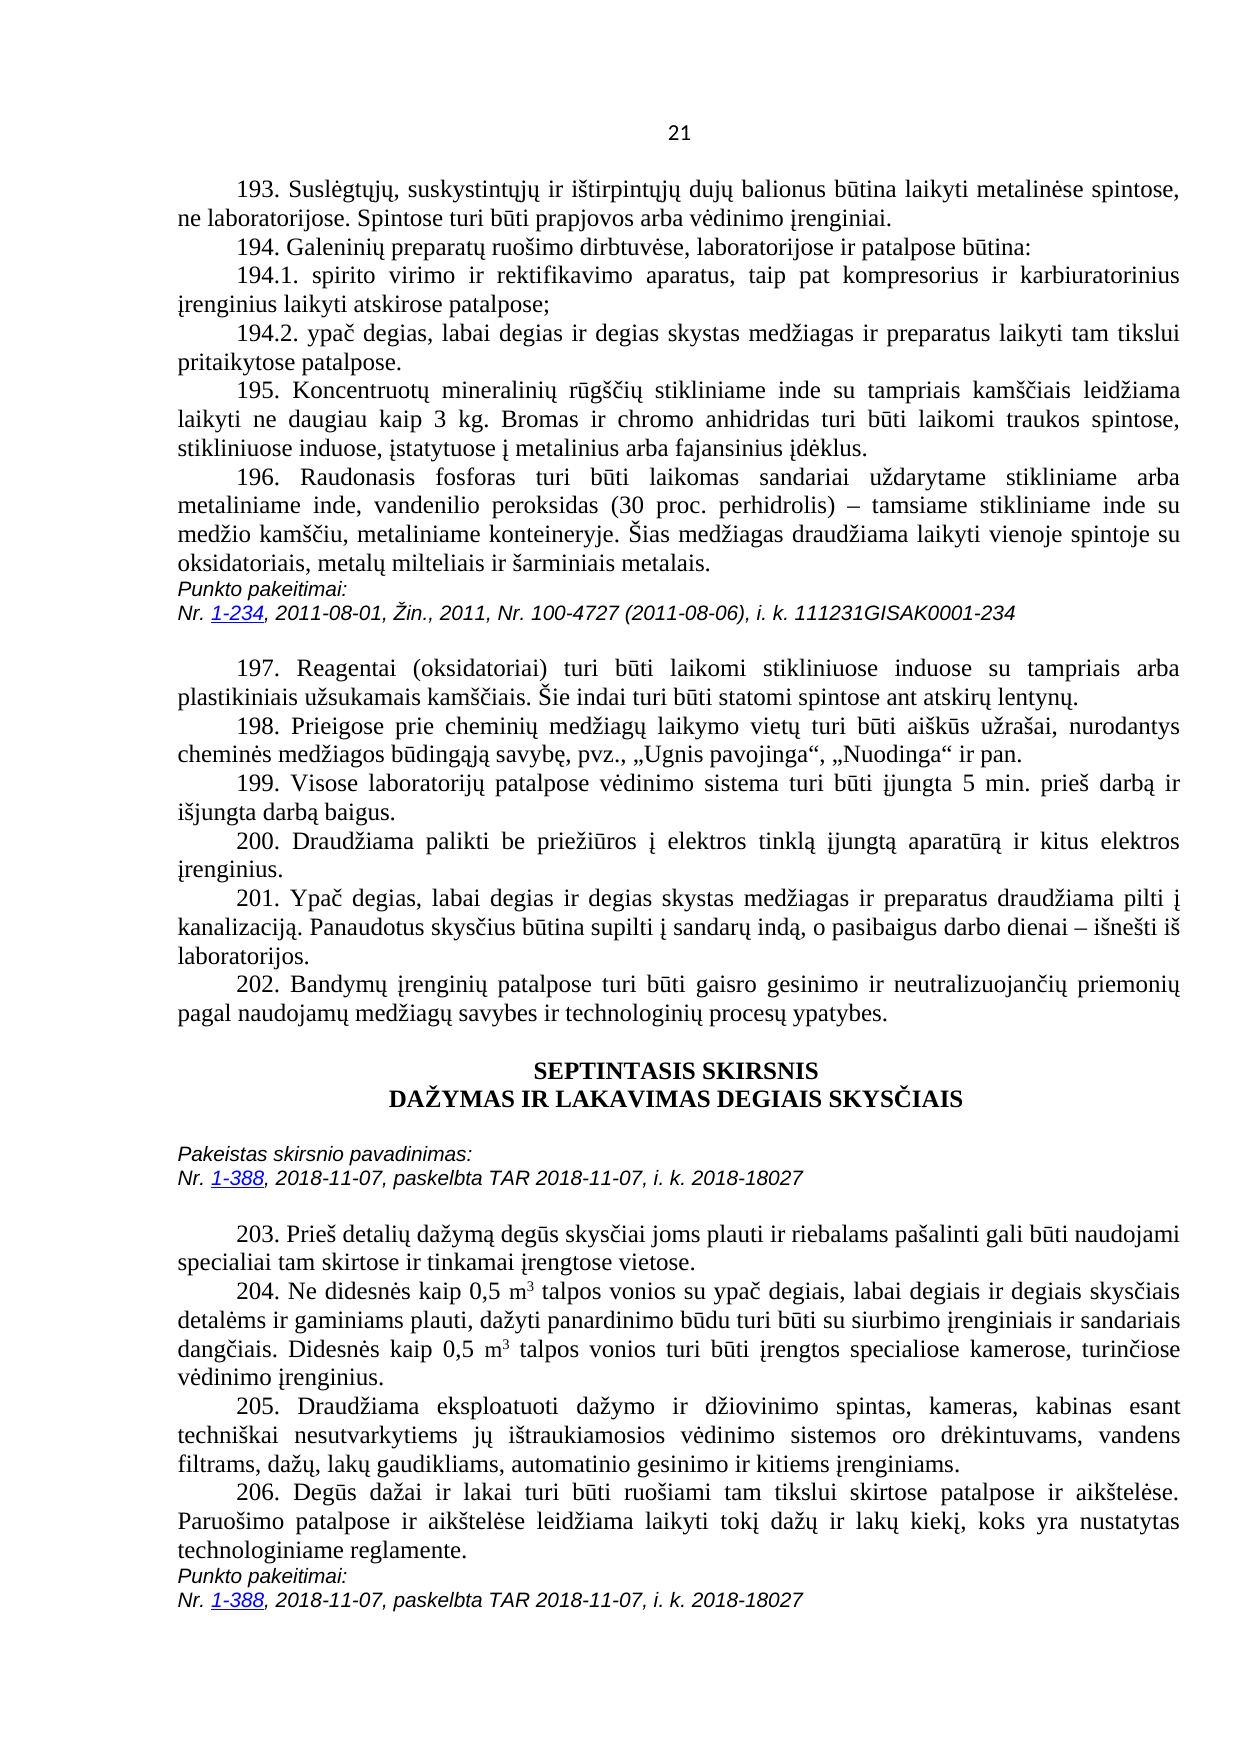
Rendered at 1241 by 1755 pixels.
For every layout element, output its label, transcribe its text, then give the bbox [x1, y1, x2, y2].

text SEPTINTASIS SKIRSNIS [177, 1056, 1181, 1084]
text 205. Draudžiama eksploatuoti dažymo ir džiovinimo spintas, kameras, kabinas esant techniškai nesutvarkytiems jų ištraukiamosios vėdinimo sistemos oro drėkintuvams, vandens filtrams, dažų, lakų gaudikliams, automatinio gesinimo ir kitiems įrenginiams. [177, 1391, 1181, 1477]
text Nr. 1-388, 2018-11-07, paskelbta TAR 2018-11-07, i. k. 2018-18027 [177, 1166, 1181, 1190]
text 201. Ypač degias, labai degias ir degias skystas medžiagas ir preparatus draudžiama pilti į kanalizaciją. Panaudotus skysčius būtina supilti į sandarų indą, o pasibaigus darbo dienai – išnešti iš laboratorijos. [177, 883, 1181, 969]
text Pakeistas skirsnio pavadinimas: [177, 1142, 1181, 1166]
text Nr. 1-388, 2018-11-07, paskelbta TAR 2018-11-07, i. k. 2018-18027 [177, 1588, 1181, 1612]
text 194. Galeninių preparatų ruošimo dirbtuvėse, laboratorijose ir patalpose būtina: [177, 232, 1181, 260]
text 200. Draudžiama palikti be priežiūros į elektros tinklą įjungtą aparatūrą ir kitus elektros įrenginius. [177, 826, 1181, 883]
text 197. Reagentai (oksidatoriai) turi būti laikomi stikliniuose induose su tampriais arba plastikiniais užsukamais kamščiais. Šie indai turi būti statomi spintose ant atskirų lentynų. [177, 653, 1181, 711]
text 204. Ne didesnės kaip 0,5 m3 talpos vonios su ypač degiais, labai degiais ir degiais skysčiais detalėms ir gaminiams plauti, dažyti panardinimo būdu turi būti su siurbimo įrenginiais ir sandariais dangčiais. Didesnės kaip 0,5 m3 talpos vonios turi būti įrengtos specialiose kamerose, turinčiose vėdinimo įrenginius. [177, 1276, 1181, 1391]
text 194.2. ypač degias, labai degias ir degias skystas medžiagas ir preparatus laikyti tam tikslui pritaikytose patalpose. [177, 318, 1181, 375]
text Nr. 1-234, 2011-08-01, Žin., 2011, Nr. 100-4727 (2011-08-06), i. k. 111231GISAK0001-234 [177, 601, 1181, 624]
text 195. Koncentruotų mineralinių rūgščių stikliniame inde su tampriais kamščiais leidžiama laikyti ne daugiau kaip 3 kg. Bromas ir chromo anhidridas turi būti laikomi traukos spintose, stikliniuose induose, įstatytuose į metalinius arba fajansinius įdėklus. [177, 375, 1181, 462]
text DAŽYMAS IR LAKAVIMAS DEGIAIS SKYSČIAIS [177, 1084, 1181, 1113]
text 196. Raudonasis fosforas turi būti laikomas sandariai uždarytame stikliniame arba metaliniame inde, vandenilio peroksidas (30 proc. perhidrolis) – tamsiame stikliniame inde su medžio kamščiu, metaliniame konteineryje. Šias medžiagas draudžiama laikyti vienoje spintoje su oksidatoriais, metalų milteliais ir šarminiais metalais. [177, 462, 1181, 577]
text Punkto pakeitimai: [177, 1564, 1181, 1588]
text 198. Prieigose prie cheminių medžiagų laikymo vietų turi būti aiškūs užrašai, nurodantys cheminės medžiagos būdingąją savybę, pvz., „Ugnis pavojinga“, „Nuodinga“ ir pan. [177, 711, 1181, 768]
text 199. Visose laboratorijų patalpose vėdinimo sistema turi būti įjungta 5 min. prieš darbą ir išjungta darbą baigus. [177, 768, 1181, 826]
text 193. Suslėgtųjų, suskystintųjų ir ištirpintųjų dujų balionus būtina laikyti metalinėse spintose, ne laboratorijose. Spintose turi būti prapjovos arba vėdinimo įrenginiai. [177, 174, 1181, 232]
text 206. Degūs dažai ir lakai turi būti ruošiami tam tikslui skirtose patalpose ir aikštelėse. Paruošimo patalpose ir aikštelėse leidžiama laikyti tokį dažų ir lakų kiekį, koks yra nustatytas technologiniame reglamente. [177, 1477, 1181, 1564]
text 203. Prieš detalių dažymą degūs skysčiai joms plauti ir riebalams pašalinti gali būti naudojami specialiai tam skirtose ir tinkamai įrengtose vietose. [177, 1219, 1181, 1276]
text 194.1. spirito virimo ir rektifikavimo aparatus, taip pat kompresorius ir karbiuratorinius įrenginius laikyti atskirose patalpose; [177, 260, 1181, 318]
text Punkto pakeitimai: [177, 577, 1181, 601]
text 202. Bandymų įrenginių patalpose turi būti gaisro gesinimo ir neutralizuojančių priemonių pagal naudojamų medžiagų savybes ir technologinių procesų ypatybes. [177, 969, 1181, 1027]
